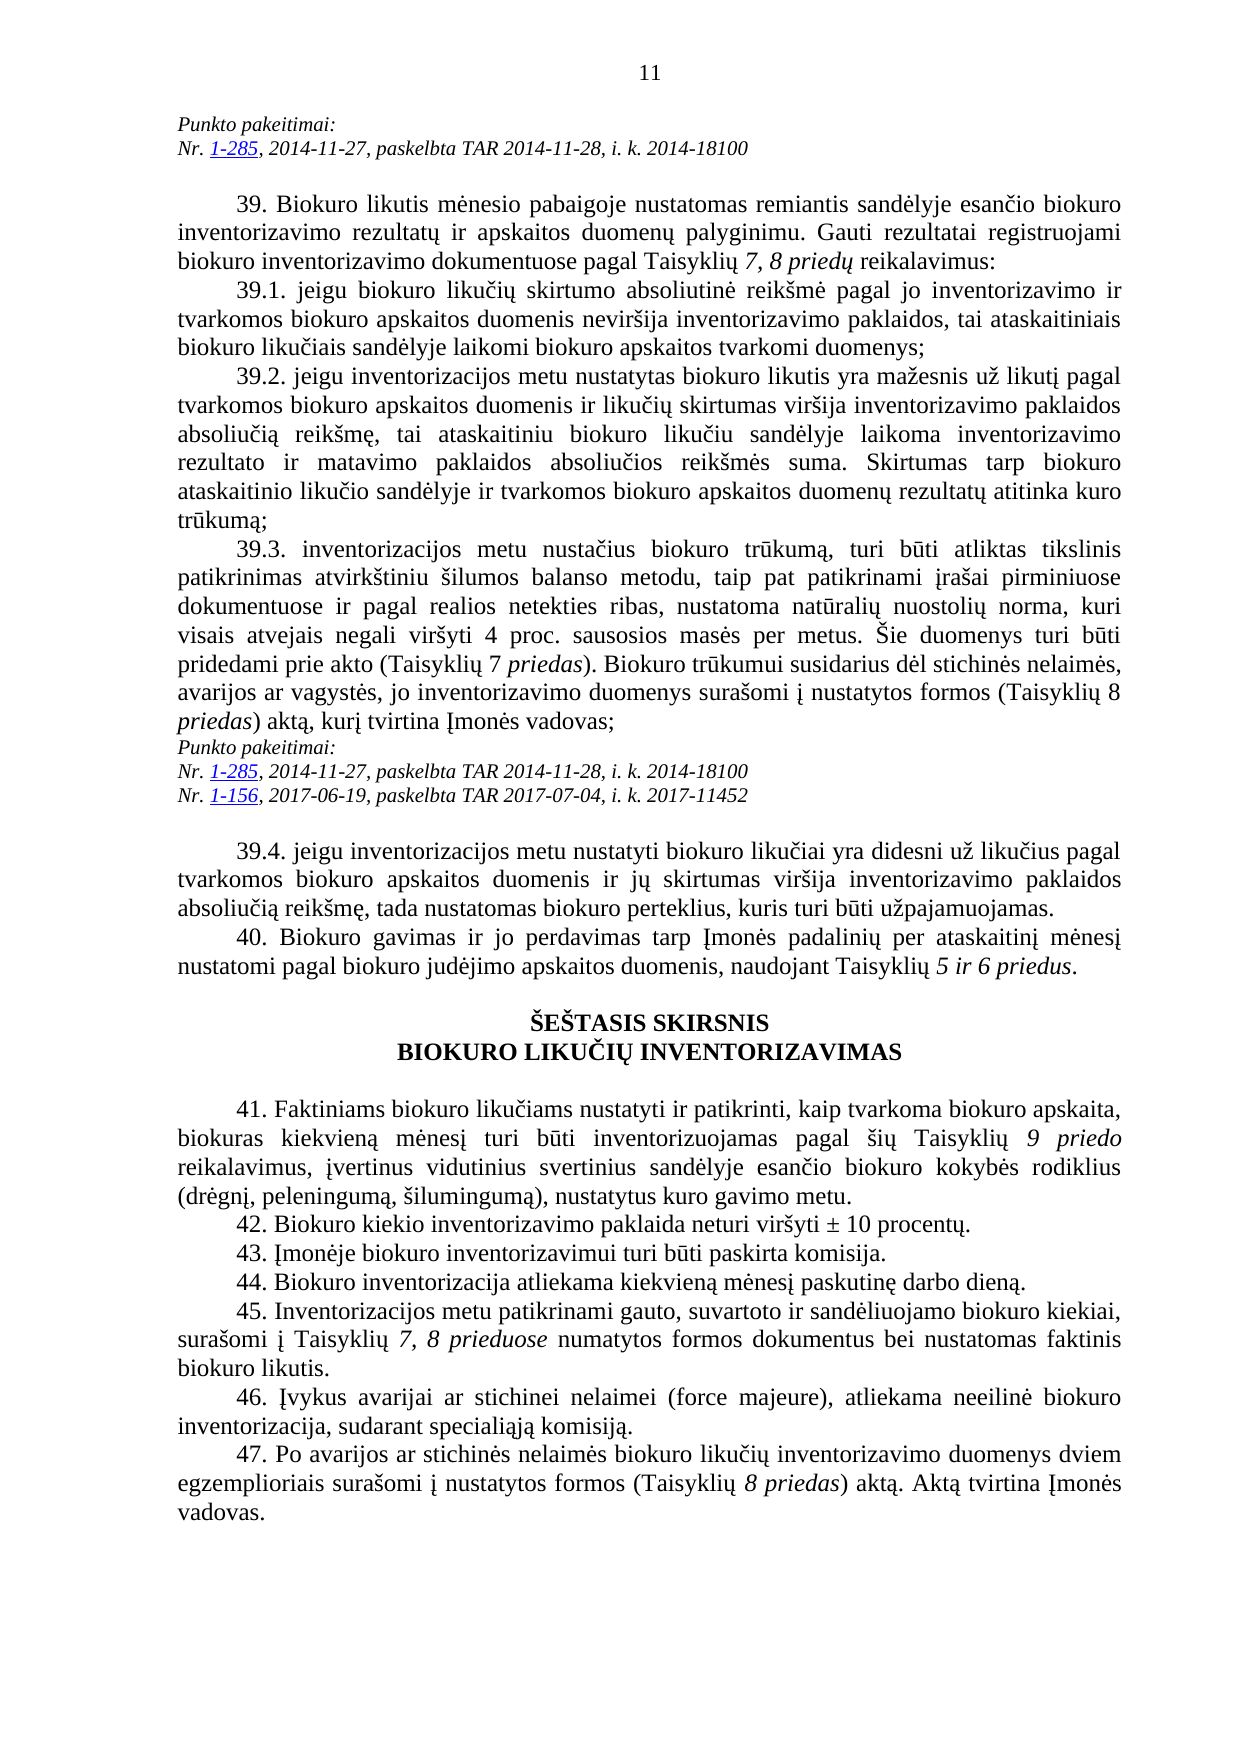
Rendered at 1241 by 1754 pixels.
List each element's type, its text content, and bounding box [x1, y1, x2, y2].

text 40. Biokuro gavimas ir jo perdavimas tarp Įmonės padalinių per ataskaitinį mėnesį nustatomi pagal biokuro judėjimo apskaitos duomenis, naudojant Taisyklių 5 ir 6 priedus. [177, 922, 1122, 979]
text Nr. 1-285, 2014-11-27, paskelbta TAR 2014-11-28, i. k. 2014-18100 [177, 136, 1122, 160]
text 39.3. inventorizacijos metu nustačius biokuro trūkumą, turi būti atliktas tikslinis patikrinimas atvirkštiniu šilumos balanso metodu, taip pat patikrinami įrašai pirminiuose dokumentuose ir pagal realios netekties ribas, nustatoma natūralių nuostolių norma, kuri visais atvejais negali viršyti 4 proc. sausosios masės per metus. Šie duomenys turi būti pridedami prie akto (Taisyklių 7 priedas). Biokuro trūkumui susidarius dėl stichinės nelaimės, avarijos ar vagystės, jo inventorizavimo duomenys surašomi į nustatytos formos (Taisyklių 8 priedas) aktą, kurį tvirtina Įmonės vadovas; [177, 534, 1122, 735]
text 45. Inventorizacijos metu patikrinami gauto, suvartoto ir sandėliuojamo biokuro kiekiai, surašomi į Taisyklių 7, 8 prieduose numatytos formos dokumentus bei nustatomas faktinis biokuro likutis. [177, 1296, 1122, 1382]
text 39. Biokuro likutis mėnesio pabaigoje nustatomas remiantis sandėlyje esančio biokuro inventorizavimo rezultatų ir apskaitos duomenų palyginimu. Gauti rezultatai registruojami biokuro inventorizavimo dokumentuose pagal Taisyklių 7, 8 priedų reikalavimus: [177, 189, 1122, 275]
text 41. Faktiniams biokuro likučiams nustatyti ir patikrinti, kaip tvarkoma biokuro apskaita, biokuras kiekvieną mėnesį turi būti inventorizuojamas pagal šių Taisyklių 9 priedo reikalavimus, įvertinus vidutinius svertinius sandėlyje esančio biokuro kokybės rodiklius (drėgnį, peleningumą, šilumingumą), nustatytus kuro gavimo metu. [177, 1094, 1122, 1209]
text 47. Po avarijos ar stichinės nelaimės biokuro likučių inventorizavimo duomenys dviem egzemplioriais surašomi į nustatytos formos (Taisyklių 8 priedas) aktą. Aktą tvirtina Įmonės vadovas. [177, 1439, 1122, 1526]
text Punkto pakeitimai: [177, 735, 1122, 759]
text 39.4. jeigu inventorizacijos metu nustatyti biokuro likučiai yra didesni už likučius pagal tvarkomos biokuro apskaitos duomenis ir jų skirtumas viršija inventorizavimo paklaidos absoliučią reikšmę, tada nustatomas biokuro perteklius, kuris turi būti užpajamuojamas. [177, 836, 1122, 922]
text Nr. 1-156, 2017-06-19, paskelbta TAR 2017-07-04, i. k. 2017-11452 [177, 783, 1122, 807]
text Punkto pakeitimai: [177, 112, 1122, 136]
text 42. Biokuro kiekio inventorizavimo paklaida neturi viršyti ± 10 procentų. [177, 1209, 1122, 1238]
text BIOKuro LIKUČIŲ inventorizavimas [177, 1037, 1122, 1066]
text šeštasis SKIRSNIS [177, 1008, 1122, 1037]
text 39.1. jeigu biokuro likučių skirtumo absoliutinė reikšmė pagal jo inventorizavimo ir tvarkomos biokuro apskaitos duomenis neviršija inventorizavimo paklaidos, tai ataskaitiniais biokuro likučiais sandėlyje laikomi biokuro apskaitos tvarkomi duomenys; [177, 275, 1122, 361]
text 44. Biokuro inventorizacija atliekama kiekvieną mėnesį paskutinę darbo dieną. [177, 1267, 1122, 1296]
text Nr. 1-285, 2014-11-27, paskelbta TAR 2014-11-28, i. k. 2014-18100 [177, 759, 1122, 783]
text 46. Įvykus avarijai ar stichinei nelaimei (force majeure), atliekama neeilinė biokuro inventorizacija, sudarant specialiąją komisiją. [177, 1382, 1122, 1439]
text 43. Įmonėje biokuro inventorizavimui turi būti paskirta komisija. [177, 1238, 1122, 1267]
text 39.2. jeigu inventorizacijos metu nustatytas biokuro likutis yra mažesnis už likutį pagal tvarkomos biokuro apskaitos duomenis ir likučių skirtumas viršija inventorizavimo paklaidos absoliučią reikšmę, tai ataskaitiniu biokuro likučiu sandėlyje laikoma inventorizavimo rezultato ir matavimo paklaidos absoliučios reikšmės suma. Skirtumas tarp biokuro ataskaitinio likučio sandėlyje ir tvarkomos biokuro apskaitos duomenų rezultatų atitinka kuro trūkumą; [177, 361, 1122, 534]
